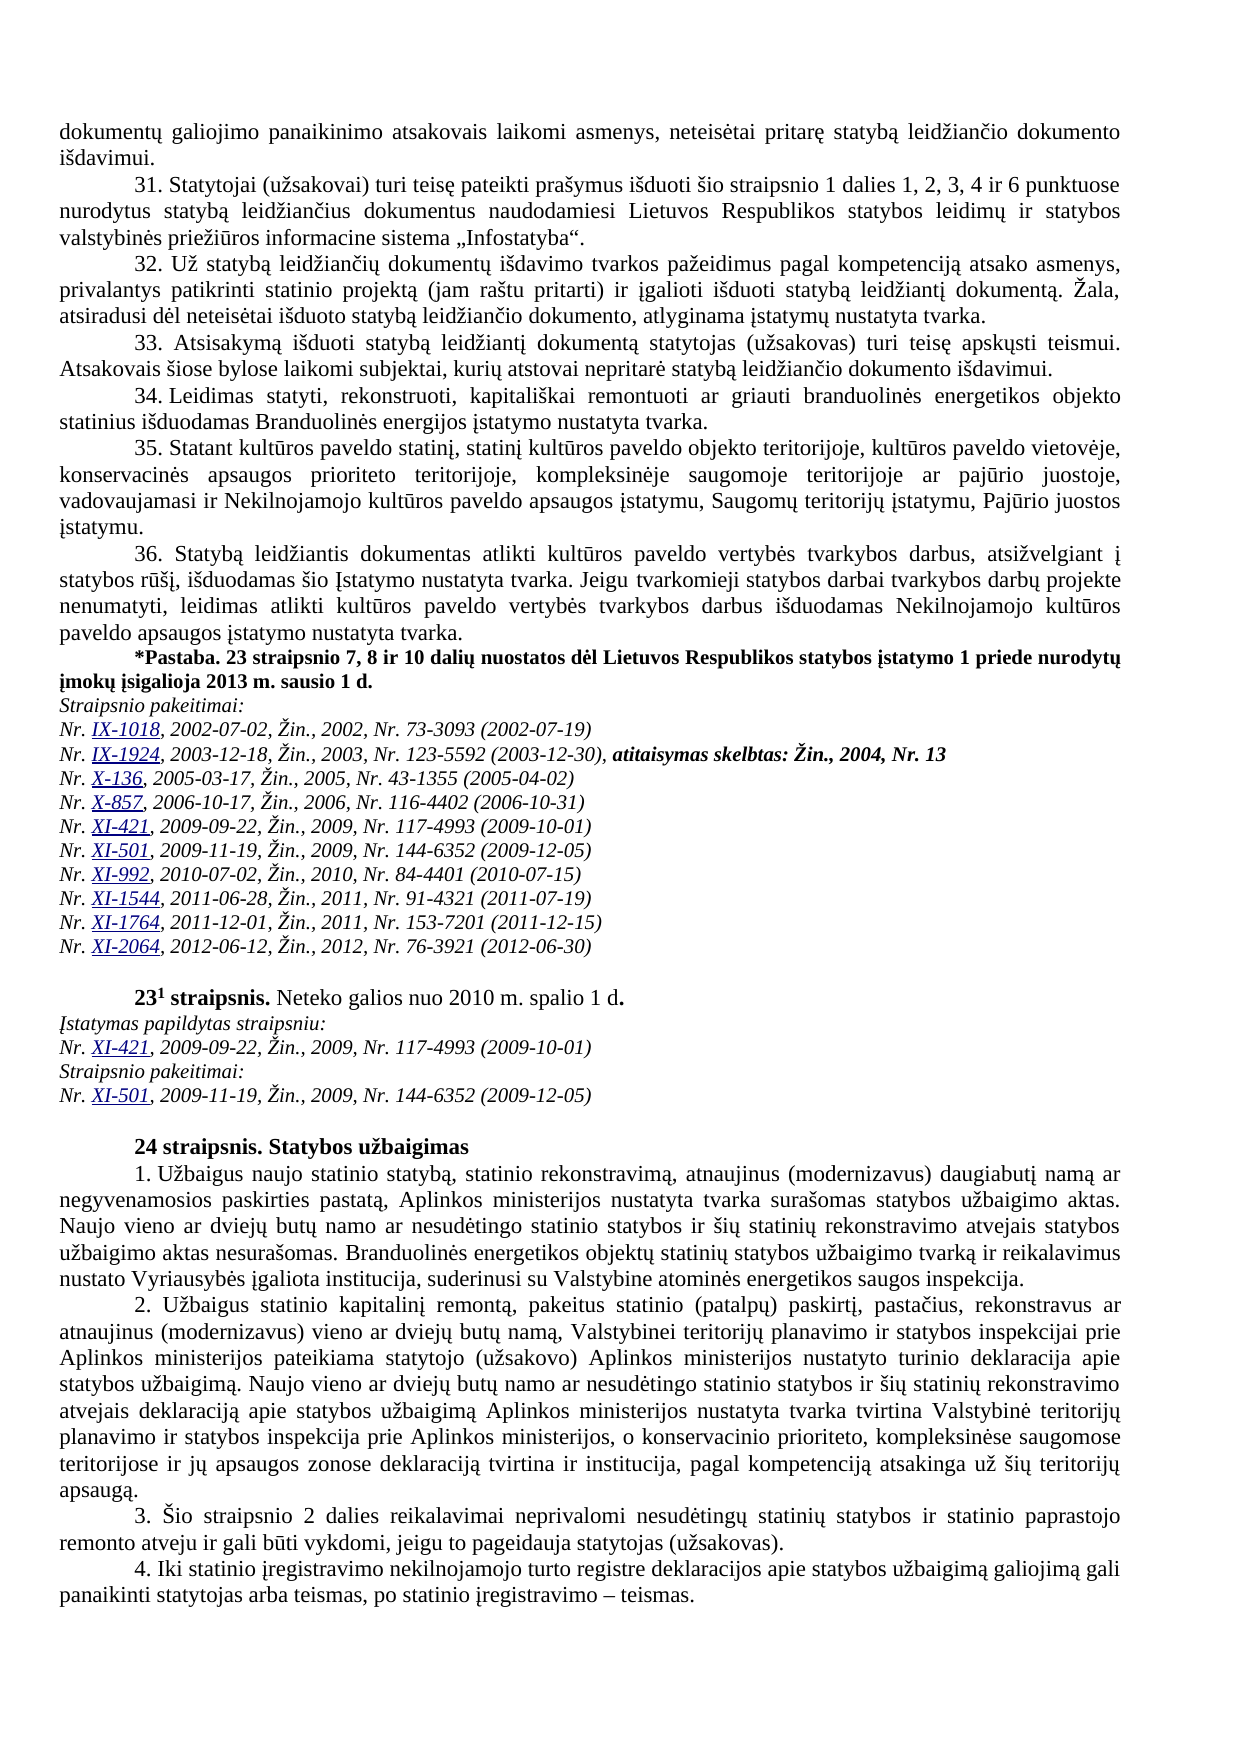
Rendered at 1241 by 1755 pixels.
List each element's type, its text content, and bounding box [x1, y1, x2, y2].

text 231 straipsnis. Neteko galios nuo 2010 m. spalio 1 d. [59, 984, 1122, 1011]
text 34. Leidimas statyti, rekonstruoti, kapitališkai remontuoti ar griauti branduolinės energetikos objekto statinius išduodamas Branduolinės energijos įstatymo nustatyta tvarka. [59, 382, 1123, 434]
text Nr. XI-501, 2009-11-19, Žin., 2009, Nr. 144-6352 (2009-12-05) [59, 1083, 1122, 1107]
text *Pastaba. 23 straipsnio 7, 8 ir 10 dalių nuostatos dėl Lietuvos Respublikos statybos įstatymo 1 priede nurodytų įmokų įsigalioja 2013 m. sausio 1 d. [59, 645, 1122, 693]
text Nr. XI-421, 2009-09-22, Žin., 2009, Nr. 117-4993 (2009-10-01) [59, 814, 1122, 838]
text Nr. XI-2064, 2012-06-12, Žin., 2012, Nr. 76-3921 (2012-06-30) [59, 934, 1122, 958]
text Nr. XI-1764, 2011-12-01, Žin., 2011, Nr. 153-7201 (2011-12-15) [59, 910, 1122, 934]
text 24 straipsnis. Statybos užbaigimas [59, 1133, 1122, 1160]
text Nr. XI-421, 2009-09-22, Žin., 2009, Nr. 117-4993 (2009-10-01) [59, 1035, 1122, 1059]
text Nr. X-136, 2005-03-17, Žin., 2005, Nr. 43-1355 (2005-04-02) [59, 766, 1122, 789]
text Straipsnio pakeitimai: [59, 1059, 1122, 1083]
text 2. Užbaigus statinio kapitalinį remontą, pakeitus statinio (patalpų) paskirtį, pastačius, rekonstravus ar atnaujinus (modernizavus) vieno ar dviejų butų namą, Valstybinei teritorijų planavimo ir statybos inspekcijai prie Aplinkos ministerijos pateikiama statytojo (užsakovo) Aplinkos ministerijos nustatyto turinio deklaracija apie statybos užbaigimą. Naujo vieno ar dviejų butų namo ar nesudėtingo statinio statybos ir šių statinių rekonstravimo atvejais deklaraciją apie statybos užbaigimą Aplinkos ministerijos nustatyta tvarka tvirtina Valstybinė teritorijų planavimo ir statybos inspekcija prie Aplinkos ministerijos, o konservacinio prioriteto, kompleksinėse saugomose teritorijose ir jų apsaugos zonose deklaraciją tvirtina ir institucija, pagal kompetenciją atsakinga už šių teritorijų apsaugą. [59, 1291, 1122, 1502]
text Nr. XI-501, 2009-11-19, Žin., 2009, Nr. 144-6352 (2009-12-05) [59, 838, 1122, 862]
text Nr. IX-1924, 2003-12-18, Žin., 2003, Nr. 123-5592 (2003-12-30), atitaisymas skelbtas: Žin., 2004, Nr. 13 [59, 741, 1122, 766]
text 35. Statant kultūros paveldo statinį, statinį kultūros paveldo objekto teritorijoje, kultūros paveldo vietovėje, konservacinės apsaugos prioriteto teritorijoje, kompleksinėje saugomoje teritorijoje ar pajūrio juostoje, vadovaujamasi ir Nekilnojamojo kultūros paveldo apsaugos įstatymu, Saugomų teritorijų įstatymu, Pajūrio juostos įstatymu. [59, 434, 1122, 540]
text 33. Atsisakymą išduoti statybą leidžiantį dokumentą statytojas (užsakovas) turi teisę apskųsti teismui. Atsakovais šiose bylose laikomi subjektai, kurių atstovai nepritarė statybą leidžiančio dokumento išdavimui. [59, 329, 1122, 382]
text Straipsnio pakeitimai: [59, 693, 1122, 717]
text 4. Iki statinio įregistravimo nekilnojamojo turto registre deklaracijos apie statybos užbaigimą galiojimą gali panaikinti statytojas arba teismas, po statinio įregistravimo – teismas. [59, 1555, 1122, 1608]
text 1. Užbaigus naujo statinio statybą, statinio rekonstravimą, atnaujinus (modernizavus) daugiabutį namą ar negyvenamosios paskirties pastatą, Aplinkos ministerijos nustatyta tvarka surašomas statybos užbaigimo aktas. Naujo vieno ar dviejų butų namo ar nesudėtingo statinio statybos ir šių statinių rekonstravimo atvejais statybos užbaigimo aktas nesurašomas. Branduolinės energetikos objektų statinių statybos užbaigimo tvarką ir reikalavimus nustato Vyriausybės įgaliota institucija, suderinusi su Valstybine atominės energetikos saugos inspekcija. [59, 1160, 1122, 1291]
text Nr. XI-992, 2010-07-02, Žin., 2010, Nr. 84-4401 (2010-07-15) [59, 862, 1122, 886]
text 3. Šio straipsnio 2 dalies reikalavimai neprivalomi nesudėtingų statinių statybos ir statinio paprastojo remonto atveju ir gali būti vykdomi, jeigu to pageidauja statytojas (užsakovas). [59, 1502, 1122, 1555]
text Nr. IX-1018, 2002-07-02, Žin., 2002, Nr. 73-3093 (2002-07-19) [59, 717, 1122, 741]
text 36. Statybą leidžiantis dokumentas atlikti kultūros paveldo vertybės tvarkybos darbus, atsižvelgiant į statybos rūšį, išduodamas šio Įstatymo nustatyta tvarka. Jeigu tvarkomieji statybos darbai tvarkybos darbų projekte nenumatyti, leidimas atlikti kultūros paveldo vertybės tvarkybos darbus išduodamas Nekilnojamojo kultūros paveldo apsaugos įstatymo nustatyta tvarka. [59, 540, 1122, 645]
text 31. Statytojai (užsakovai) turi teisę pateikti prašymus išduoti šio straipsnio 1 dalies 1, 2, 3, 4 ir 6 punktuose nurodytus statybą leidžiančius dokumentus naudodamiesi Lietuvos Respublikos statybos leidimų ir statybos valstybinės priežiūros informacine sistema „Infostatyba“. [59, 171, 1122, 250]
text 32. Už statybą leidžiančių dokumentų išdavimo tvarkos pažeidimus pagal kompetenciją atsako asmenys, privalantys patikrinti statinio projektą (jam raštu pritarti) ir įgalioti išduoti statybą leidžiantį dokumentą. Žala, atsiradusi dėl neteisėtai išduoto statybą leidžiančio dokumento, atlyginama įstatymų nustatyta tvarka. [59, 250, 1122, 329]
text Nr. XI-1544, 2011-06-28, Žin., 2011, Nr. 91-4321 (2011-07-19) [59, 886, 1122, 910]
text Nr. X-857, 2006-10-17, Žin., 2006, Nr. 116-4402 (2006-10-31) [59, 789, 1122, 814]
text Įstatymas papildytas straipsniu: [59, 1011, 1122, 1035]
text dokumentų galiojimo panaikinimo atsakovais laikomi asmenys, neteisėtai pritarę statybą leidžiančio dokumento išdavimui. [59, 118, 1122, 171]
